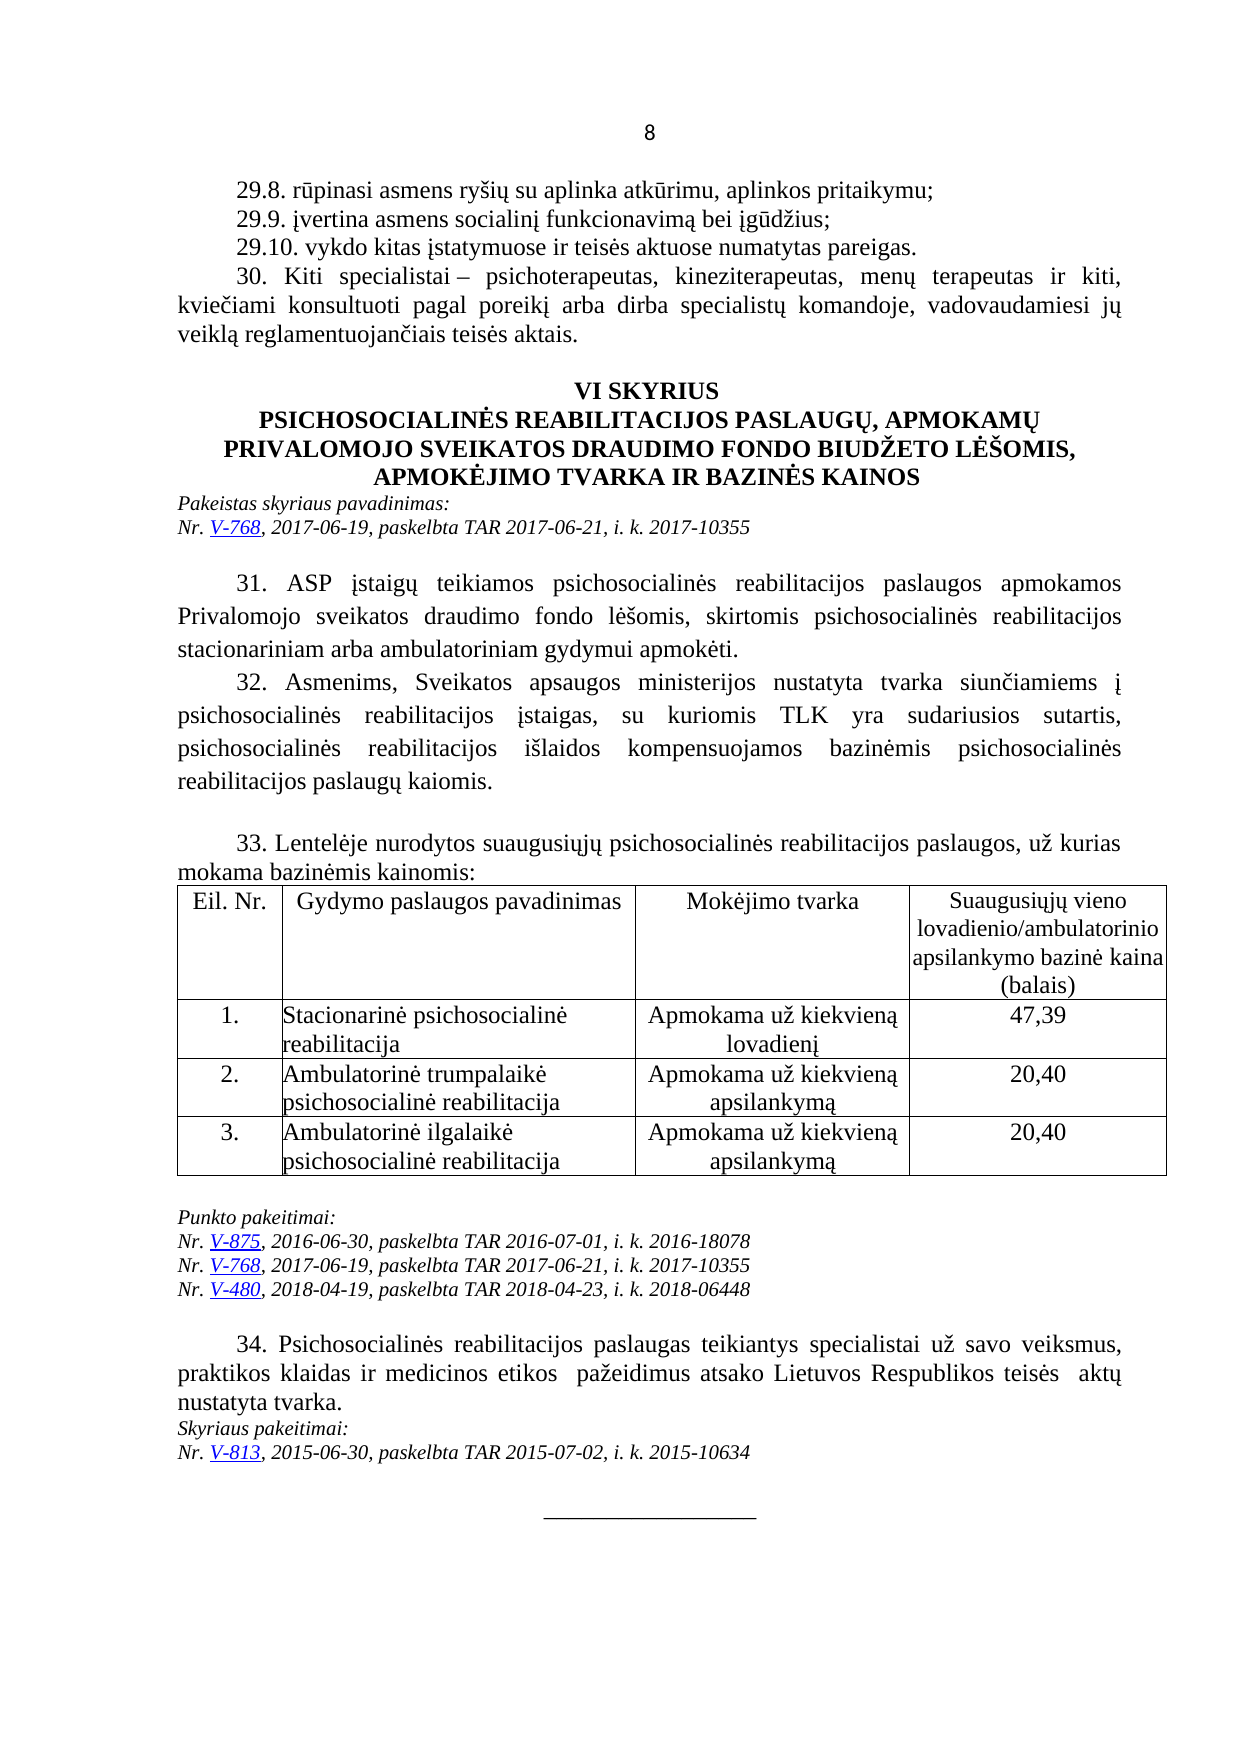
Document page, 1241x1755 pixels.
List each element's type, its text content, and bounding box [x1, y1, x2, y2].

table_cell Ambulatorinė trumpalaikė psichosocialinė reabilitacija [283, 1059, 635, 1116]
text 29.10. vykdo kitas įstatymuose ir teisės aktuose numatytas pareigas. [177, 232, 1122, 261]
text VI SKYRIUS PSICHOSOCIALINĖS REABILITACIJOS PASLAUGŲ, APMOKAMŲ PRIVALOMOJO SVEIKATOS DRAUDIMO FONDO BIUDŽETO LĖŠOMIS, APMOKĖJIMO TVARKA IR BAZINĖS KAINOS [177, 376, 1122, 491]
text _________________ [177, 1493, 1122, 1521]
text Skyriaus pakeitimai: [177, 1416, 1122, 1440]
text Nr. V-768, 2017-06-19, paskelbta TAR 2017-06-21, i. k. 2017-10355 [177, 1253, 1122, 1277]
table_cell Apmokama už kiekvieną apsilankymą [636, 1059, 909, 1116]
table_cell Stacionarinė psichosocialinė reabilitacija [283, 1000, 635, 1058]
table_header Gydymo paslaugos pavadinimas [283, 886, 635, 999]
table_cell Apmokama už kiekvieną apsilankymą [636, 1117, 909, 1175]
text Nr. V-768, 2017-06-19, paskelbta TAR 2017-06-21, i. k. 2017-10355 [177, 515, 1122, 539]
text 29.8. rūpinasi asmens ryšių su aplinka atkūrimu, aplinkos pritaikymu; [177, 175, 1122, 204]
text Pakeistas skyriaus pavadinimas: [177, 491, 1122, 515]
text Nr. V-875, 2016-06-30, paskelbta TAR 2016-07-01, i. k. 2016-18078 [177, 1229, 1122, 1253]
text 32. Asmenims, Sveikatos apsaugos ministerijos nustatyta tvarka siunčiamiems į psichosocialinės reabilitacijos įstaigas, su kuriomis TLK yra sudariusios sutartis, psichosocialinės reabilitacijos išlaidos kompensuojamos bazinėmis psichosocialinės reabilitacijos paslaugų kaiomis. [177, 667, 1122, 795]
text 29.9. įvertina asmens socialinį funkcionavimą bei įgūdžius; [177, 204, 1122, 232]
table_cell 20,40 [910, 1059, 1166, 1116]
table_cell 20,40 [910, 1117, 1166, 1175]
table_cell 3. [178, 1117, 282, 1175]
table_cell 1. [178, 1000, 282, 1058]
table_header Mokėjimo tvarka [636, 886, 909, 999]
text 33. Lentelėje nurodytos suaugusiųjų psichosocialinės reabilitacijos paslaugos, už kurias mokama bazinėmis kainomis: [177, 828, 1122, 885]
text Nr. V-813, 2015-06-30, paskelbta TAR 2015-07-02, i. k. 2015-10634 [177, 1440, 1122, 1464]
text 31. ASP įstaigų teikiamos psichosocialinės reabilitacijos paslaugos apmokamos Privalomojo sveikatos draudimo fondo lėšomis, skirtomis psichosocialinės reabilitacijos stacionariniam arba ambulatoriniam gydymui apmokėti. [177, 568, 1122, 663]
table_cell Ambulatorinė ilgalaikė psichosocialinė reabilitacija [283, 1117, 635, 1175]
text 30. Kiti specialistai – psichoterapeutas, kineziterapeutas, menų terapeutas ir kiti, kviečiami konsultuoti pagal poreikį arba dirba specialistų komandoje, vadovaudamiesi jų veiklą reglamentuojančiais teisės aktais. [177, 261, 1122, 347]
text Nr. V-480, 2018-04-19, paskelbta TAR 2018-04-23, i. k. 2018-06448 [177, 1277, 1122, 1301]
table_cell Apmokama už kiekvieną lovadienį [636, 1000, 909, 1058]
table_header Eil. Nr. [178, 886, 282, 999]
table_cell 2. [178, 1059, 282, 1116]
text 34. Psichosocialinės reabilitacijos paslaugas teikiantys specialistai už savo veiksmus, praktikos klaidas ir medicinos etikos pažeidimus atsako Lietuvos Respublikos teisės aktų nustatyta tvarka. [177, 1329, 1122, 1416]
table_cell 47,39 [910, 1000, 1166, 1058]
text Punkto pakeitimai: [177, 1204, 1122, 1229]
table_header Suaugusiųjų vieno lovadienio/ambulatorinio apsilankymo bazinė kaina (balais) [910, 886, 1166, 999]
